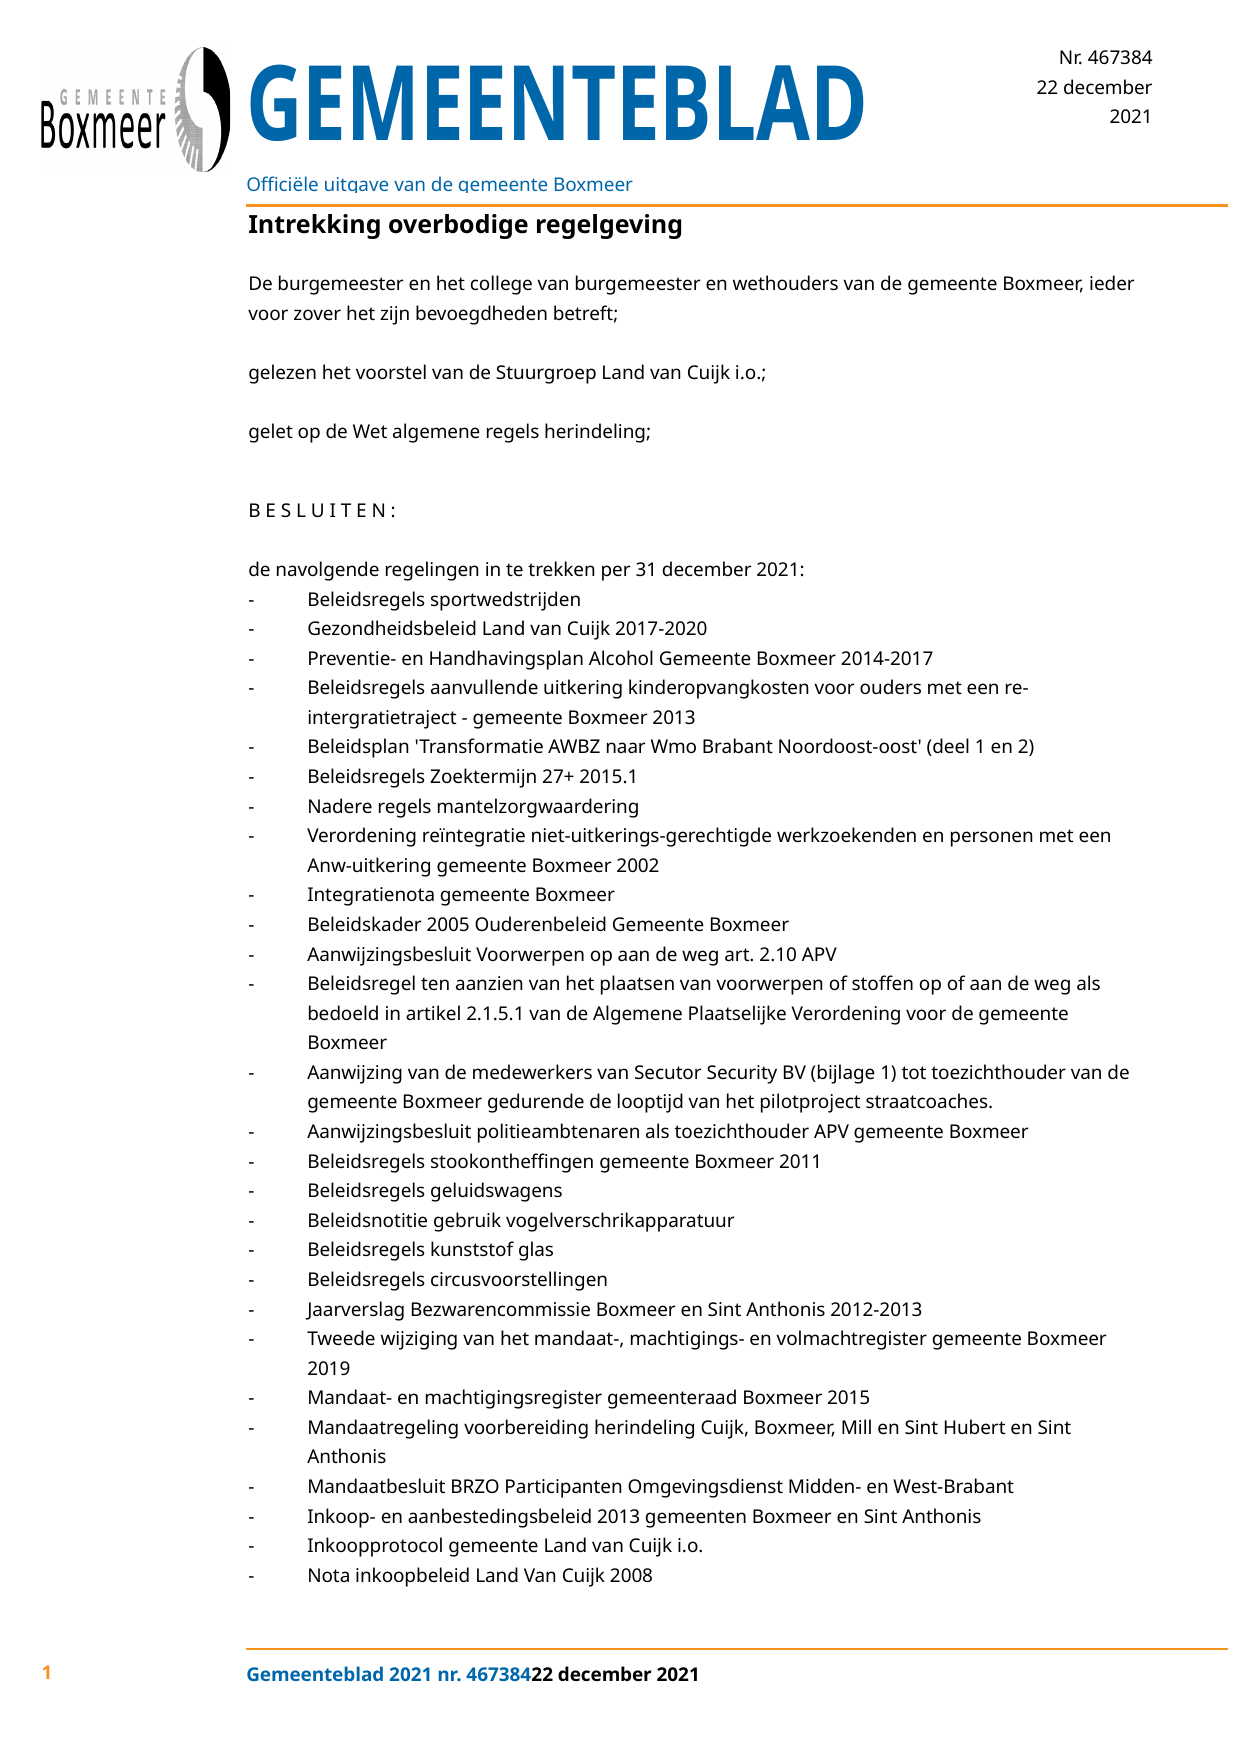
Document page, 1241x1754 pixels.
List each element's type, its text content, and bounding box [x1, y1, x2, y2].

list Beleidsregels circusvoorstellingen [248, 1266, 1152, 1292]
list Nota inkoopbeleid Land Van Cuijk 2008 [248, 1562, 1152, 1588]
list Aanwijzing van de medewerkers van Secutor Security BV (bijlage 1) tot toezichthouder van de gemeente Boxmeer gedurende de looptijd van het pilotproject straatcoaches. [248, 1059, 1152, 1114]
text gelezen het voorstel van de Stuurgroep Land van Cuijk i.o.; [248, 359, 1152, 385]
list Jaarverslag Bezwarencommissie Boxmeer en Sint Anthonis 2012-2013 [248, 1296, 1152, 1322]
list Nadere regels mantelzorgwaardering [248, 793, 1152, 819]
text De burgemeester en het college van burgemeester en wethouders van de gemeente Boxmeer, ieder voor zover het zijn bevoegdheden betreft; [248, 270, 1152, 326]
list Beleidsregels Zoektermijn 27+ 2015.1 [248, 763, 1152, 789]
list Aanwijzingsbesluit politieambtenaren als toezichthouder APV gemeente Boxmeer [248, 1118, 1152, 1144]
list Beleidsnotitie gebruik vogelverschrikapparatuur [248, 1207, 1152, 1233]
list Beleidsregel ten aanzien van het plaatsen van voorwerpen of stoffen op of aan de weg als bedoeld in artikel 2.1.5.1 van de Algemene Plaatselijke Verordening voor de gemeente Boxmeer [248, 970, 1152, 1055]
list Mandaatbesluit BRZO Participanten Omgevingsdienst Midden- en West-Brabant [248, 1473, 1152, 1499]
list Verordening reïntegratie niet-uitkerings-gerechtigde werkzoekenden en personen met een Anw-uitkering gemeente Boxmeer 2002 [248, 822, 1152, 878]
list Inkoopprotocol gemeente Land van Cuijk i.o. [248, 1532, 1152, 1558]
list Preventie- en Handhavingsplan Alcohol Gemeente Boxmeer 2014-2017 [248, 645, 1152, 671]
list Beleidsregels stookontheffingen gemeente Boxmeer 2011 [248, 1148, 1152, 1174]
list Beleidsregels kunststof glas [248, 1237, 1152, 1262]
list Tweede wijziging van het mandaat-, machtigings- en volmachtregister gemeente Boxmeer 2019 [248, 1325, 1152, 1381]
list Aanwijzingsbesluit Voorwerpen op aan de weg art. 2.10 APV [248, 941, 1152, 967]
list Beleidsplan 'Transformatie AWBZ naar Wmo Brabant Noordoost-oost' (deel 1 en 2) [248, 734, 1152, 759]
text B E S L U I T E N : [248, 497, 1152, 523]
text de navolgende regelingen in te trekken per 31 december 2021: [248, 556, 1152, 582]
list Beleidskader 2005 Ouderenbeleid Gemeente Boxmeer [248, 911, 1152, 937]
text gelet op de Wet algemene regels herindeling; [248, 418, 1152, 444]
list Beleidsregels sportwedstrijden [248, 586, 1152, 612]
list Mandaatregeling voorbereiding herindeling Cuijk, Boxmeer, Mill en Sint Hubert en Sint Anthonis [248, 1414, 1152, 1469]
list Mandaat- en machtigingsregister gemeenteraad Boxmeer 2015 [248, 1384, 1152, 1410]
list Gezondheidsbeleid Land van Cuijk 2017-2020 [248, 615, 1152, 641]
picture [41, 47, 231, 172]
list Inkoop- en aanbestedingsbeleid 2013 gemeenten Boxmeer en Sint Anthonis [248, 1503, 1152, 1529]
list Beleidsregels geluidswagens [248, 1177, 1152, 1203]
list Beleidsregels aanvullende uitkering kinderopvangkosten voor ouders met een re-intergratietraject - gemeente Boxmeer 2013 [248, 674, 1152, 730]
list Integratienota gemeente Boxmeer [248, 882, 1152, 907]
text Intrekking overbodige regelgeving [248, 207, 1152, 241]
